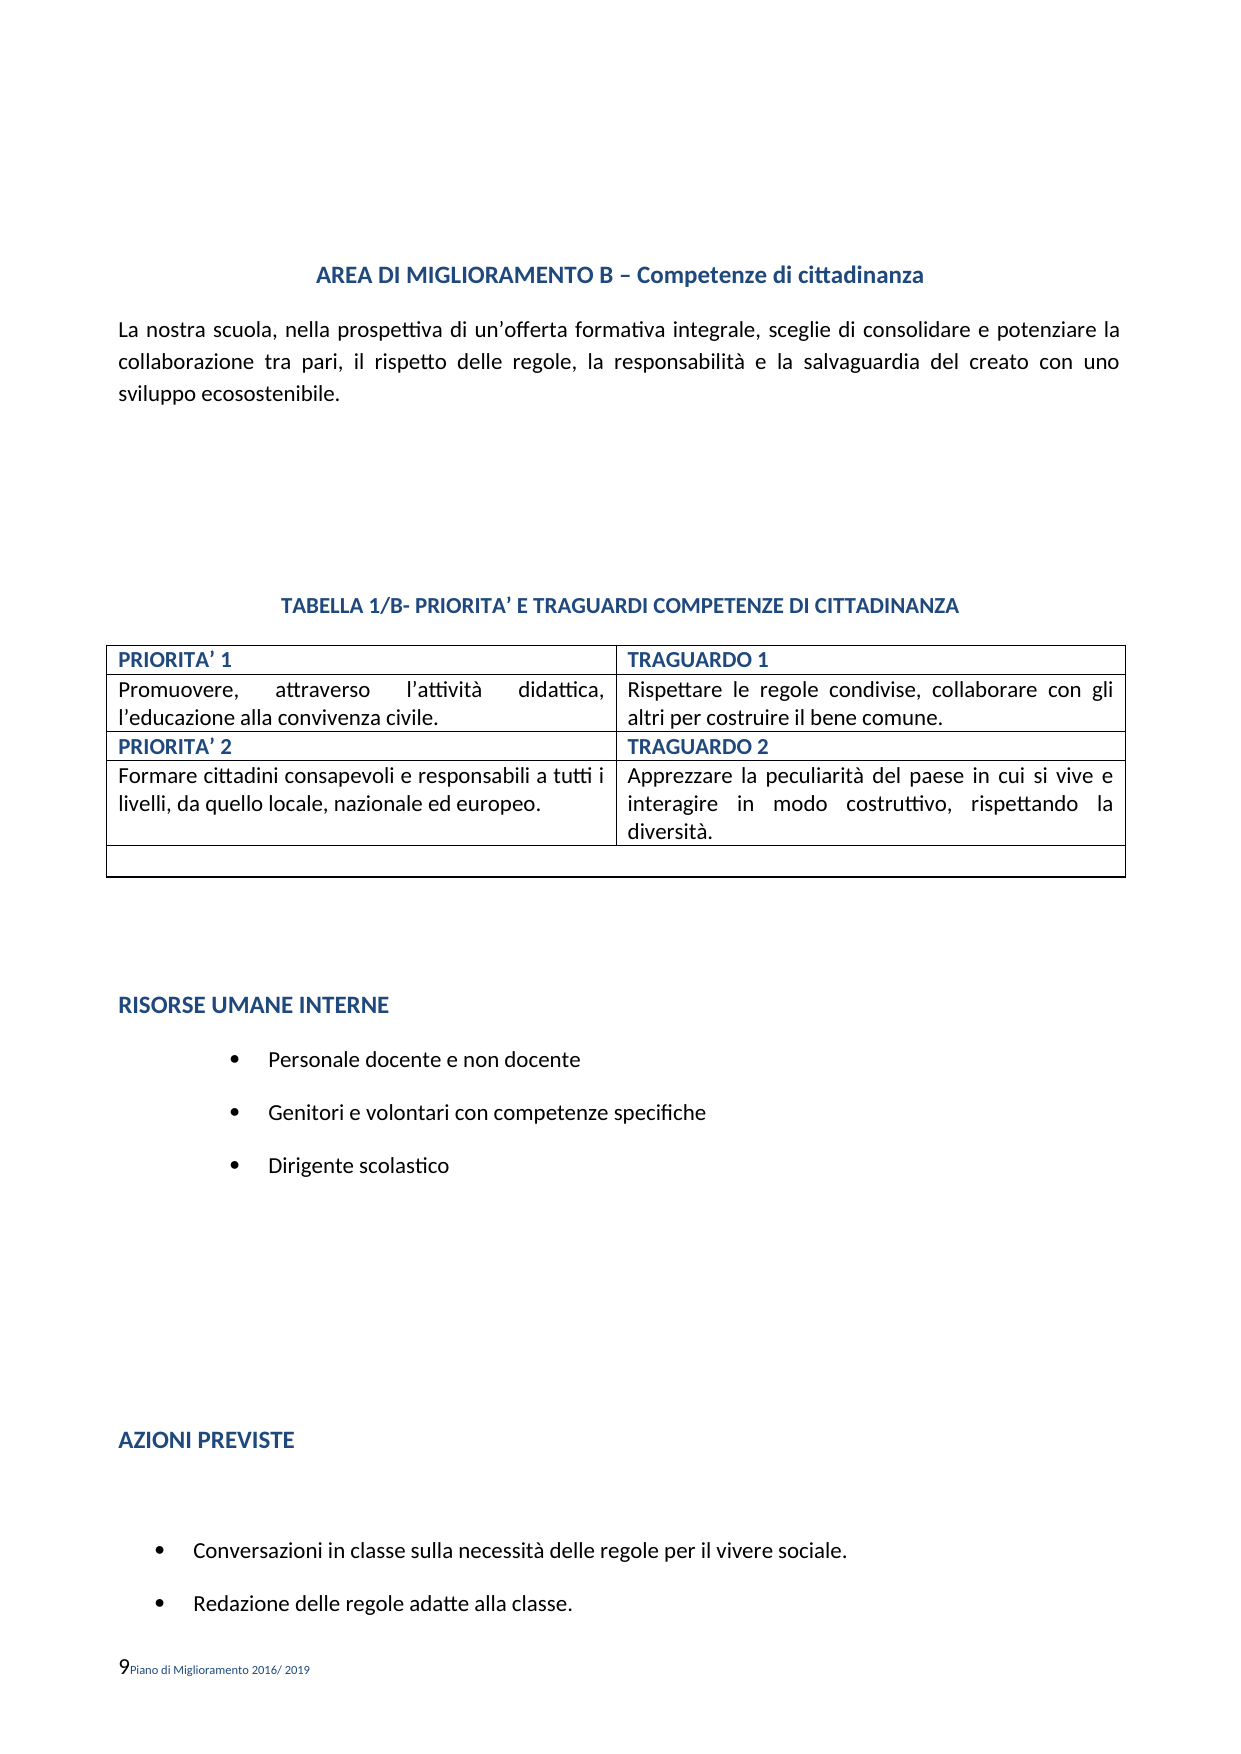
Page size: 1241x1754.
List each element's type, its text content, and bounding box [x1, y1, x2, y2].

text AREA DI MIGLIORAMENTO B – Competenze di cittadinanza [118, 259, 1122, 290]
list Personale docente e non docente [231, 1045, 1122, 1073]
table_cell Formare cittadini consapevoli e responsabili a tutti i livelli, da quello locale, nazionale ed europeo. [107, 761, 616, 845]
text La nostra scuola, nella prospettiva di un’offerta formativa integrale, sceglie di consolidare e potenziare la collaborazione tra pari, il rispetto delle regole, la responsabilità e la salvaguardia del creato con uno sviluppo ecosostenibile. [118, 315, 1122, 407]
list Genitori e volontari con competenze specifiche [231, 1098, 1122, 1126]
table_header TRAGUARDO 1 [617, 646, 1125, 674]
table_cell Rispettare le regole condivise, collaborare con gli altri per costruire il bene comune. [617, 675, 1125, 731]
text TABELLA 1/B- PRIORITA’ E TRAGUARDI COMPETENZE DI CITTADINANZA [118, 592, 1122, 619]
text RISORSE UMANE INTERNE [118, 989, 1122, 1020]
list Dirigente scolastico [231, 1151, 1122, 1179]
text AZIONI PREVISTE [118, 1424, 1122, 1455]
table_header PRIORITA’ 1 [107, 646, 616, 674]
list Redazione delle regole adatte alla classe. [156, 1589, 1122, 1617]
table_cell Apprezzare la peculiarità del paese in cui si vive e interagire in modo costruttivo, rispettando la diversità. [617, 761, 1125, 845]
table_cell PRIORITA’ 2 [107, 732, 616, 760]
table_cell [107, 846, 1125, 876]
table_cell Promuovere, attraverso l’attività didattica, l’educazione alla convivenza civile. [107, 675, 616, 731]
list Conversazioni in classe sulla necessità delle regole per il vivere sociale. [156, 1536, 1122, 1564]
table_cell TRAGUARDO 2 [617, 732, 1125, 760]
